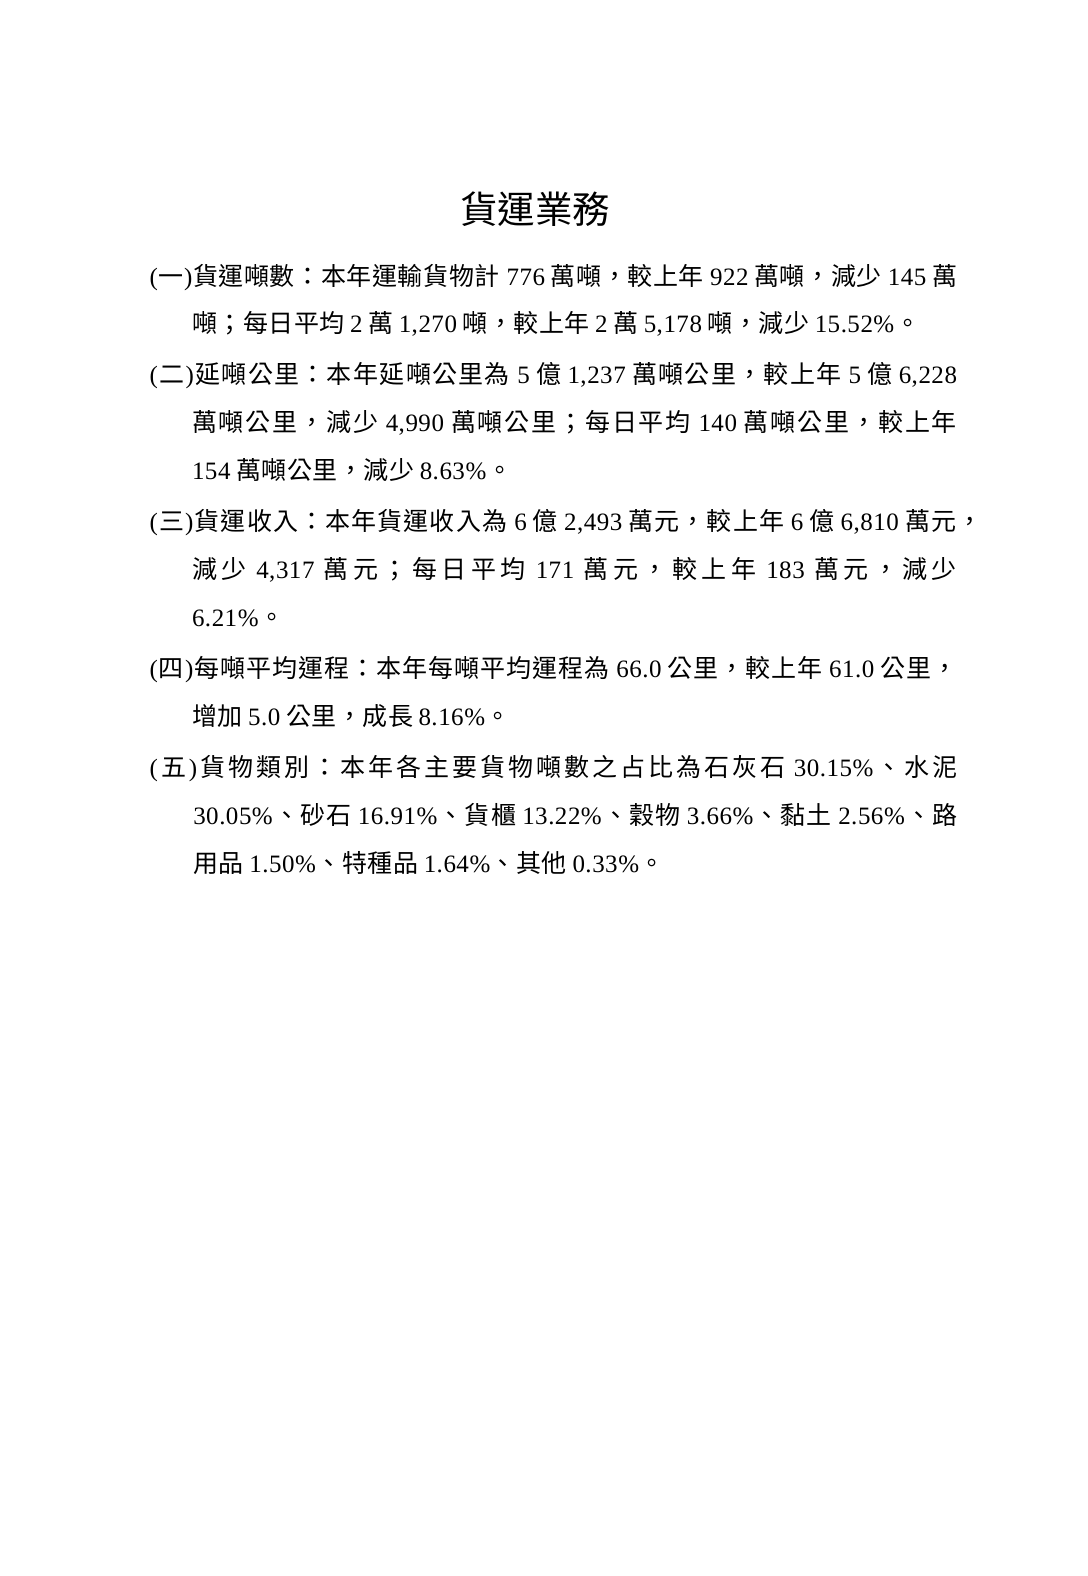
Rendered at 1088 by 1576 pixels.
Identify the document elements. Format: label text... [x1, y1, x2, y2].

text (五)貨物類別：本年各主要貨物噸數之占比為石灰石30.15%、水泥30.05%、砂石16.91%、貨櫃13.22%、穀物3.66%、黏土2.56%、路用品1.50%、特種品1.64%、其他0.33%。 [149, 738, 957, 882]
text (二)延噸公里：本年延噸公里為5億1,237萬噸公里，較上年5億6,228萬噸公里，減少4,990萬噸公里；每日平均140萬噸公里，較上年154萬噸公里，減少8.63%。 [149, 346, 957, 489]
text 貨運業務 [112, 192, 957, 231]
text (四)每噸平均運程：本年每噸平均運程為66.0公里，較上年61.0公里，增加5.0公里，成長8.16%。 [149, 639, 957, 735]
text (三)貨運收入：本年貨運收入為6億2,493萬元，較上年6億6,810萬元，減少4,317萬元；每日平均171萬元，較上年183萬元，減少6.21%。 [149, 492, 957, 636]
text (一)貨運噸數：本年運輸貨物計776萬噸，較上年922萬噸，減少145萬噸；每日平均2萬1,270噸，較上年2萬5,178噸，減少15.52%。 [149, 247, 957, 342]
